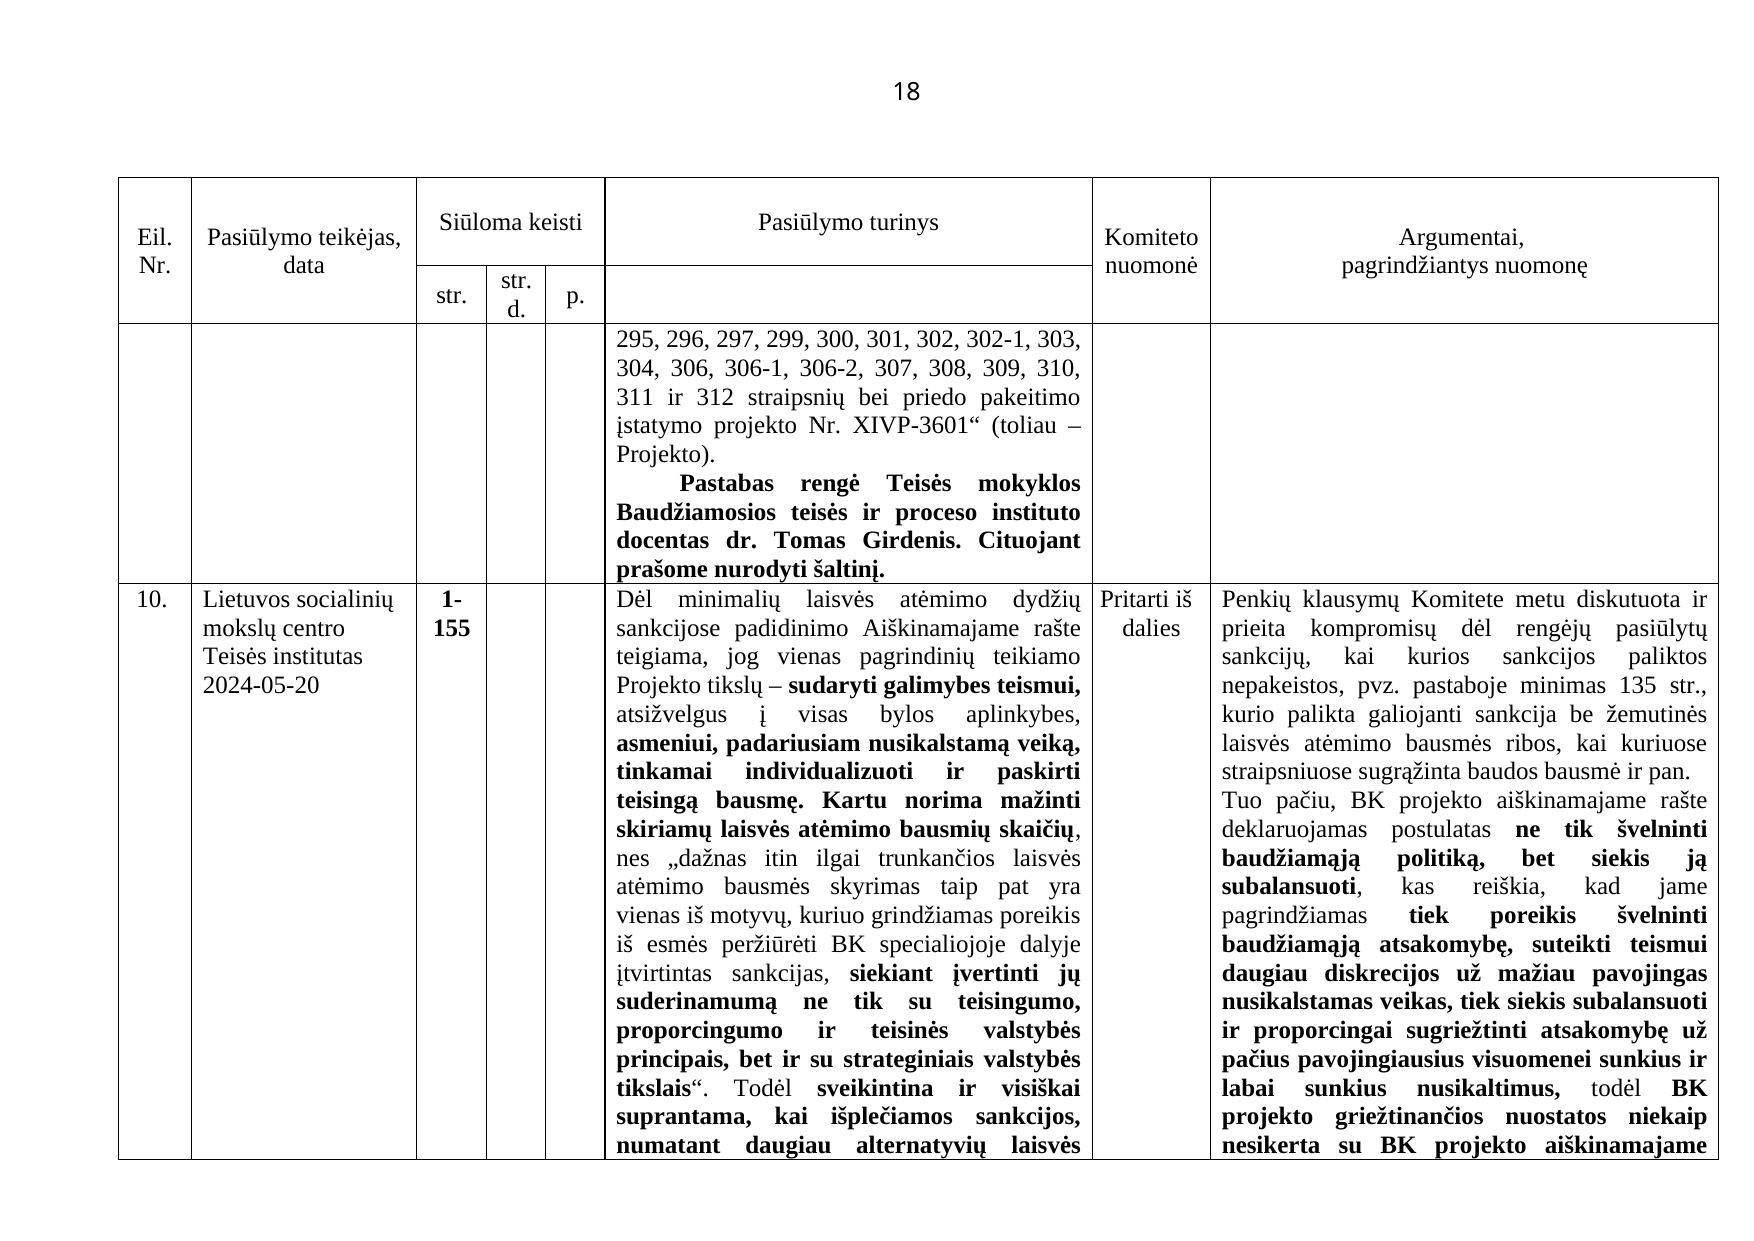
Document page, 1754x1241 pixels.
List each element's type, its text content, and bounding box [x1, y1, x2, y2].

table_header Pasiūlymo turinys [606, 178, 1092, 264]
table_header Eil. Nr. [119, 178, 191, 323]
table_cell 1-155 [417, 584, 486, 1159]
table_header Siūloma keisti [417, 178, 604, 264]
table_cell [417, 324, 486, 583]
table_cell [546, 584, 604, 1159]
table_cell str. d. [487, 266, 545, 323]
table_cell [119, 324, 191, 583]
table_cell [546, 324, 604, 583]
table_cell p. [546, 266, 604, 323]
table_cell 10. [119, 584, 191, 1159]
table_cell Lietuvos socialinių mokslų centro Teisės institutas 2024-05-20 [192, 584, 416, 1159]
table_cell 295, 296, 297, 299, 300, 301, 302, 302-1, 303, 304, 306, 306-1, 306-2, 307, 308, 309, 310, 311 ir 312 straipsnių bei priedo pakeitimo įstatymo projekto Nr. XIVP-3601“ (toliau – Projekto). Pastabas rengė Teisės mokyklos Baudžiamosios teisės ir proceso instituto docentas dr. Tomas Girdenis. Cituojant prašome nurodyti šaltinį. [606, 324, 1092, 583]
table_cell Pritarti iš dalies [1093, 584, 1210, 1159]
table_header Argumentai, pagrindžiantys nuomonę [1211, 178, 1718, 323]
table_cell [606, 266, 1092, 323]
table_cell [1211, 324, 1718, 583]
table_cell [487, 584, 545, 1159]
table_cell [192, 324, 416, 583]
table_cell [1093, 324, 1210, 583]
table_cell [487, 324, 545, 583]
table_cell Dėl minimalių laisvės atėmimo dydžių sankcijose padidinimo Aiškinamajame rašte teigiama, jog vienas pagrindinių teikiamo Projekto tikslų – sudaryti galimybes teismui, atsižvelgus į visas bylos aplinkybes, asmeniui, padariusiam nusikalstamą veiką, tinkamai individualizuoti ir paskirti teisingą bausmę. Kartu norima mažinti skiriamų laisvės atėmimo bausmių skaičių, nes „dažnas itin ilgai trunkančios laisvės atėmimo bausmės skyrimas taip pat yra vienas iš motyvų, kuriuo grindžiamas poreikis iš esmės peržiūrėti BK specialiojoje dalyje įtvirtintas sankcijas, siekiant įvertinti jų suderinamumą ne tik su teisingumo, proporcingumo ir teisinės valstybės principais, bet ir su strateginiais valstybės tikslais“. Todėl sveikintina ir visiškai suprantama, kai išplečiamos sankcijos, numatant daugiau alternatyvių laisvės [606, 584, 1092, 1159]
table_header Pasiūlymo teikėjas, data [192, 178, 416, 323]
table_header Komiteto nuomonė [1093, 178, 1210, 323]
table_cell Penkių klausymų Komitete metu diskutuota ir prieita kompromisų dėl rengėjų pasiūlytų sankcijų, kai kurios sankcijos paliktos nepakeistos, pvz. pastaboje minimas 135 str., kurio palikta galiojanti sankcija be žemutinės laisvės atėmimo bausmės ribos, kai kuriuose straipsniuose sugrąžinta baudos bausmė ir pan. Tuo pačiu, BK projekto aiškinamajame rašte deklaruojamas postulatas ne tik švelninti baudžiamąją politiką, bet siekis ją subalansuoti, kas reiškia, kad jame pagrindžiamas tiek poreikis švelninti baudžiamąją atsakomybę, suteikti teismui daugiau diskrecijos už mažiau pavojingas nusikalstamas veikas, tiek siekis subalansuoti ir proporcingai sugriežtinti atsakomybę už pačius pavojingiausius visuomenei sunkius ir labai sunkius nusikaltimus, todėl BK projekto griežtinančios nuostatos niekaip nesikerta su BK projekto aiškinamajame [1211, 584, 1718, 1159]
table_cell str. [417, 266, 486, 323]
